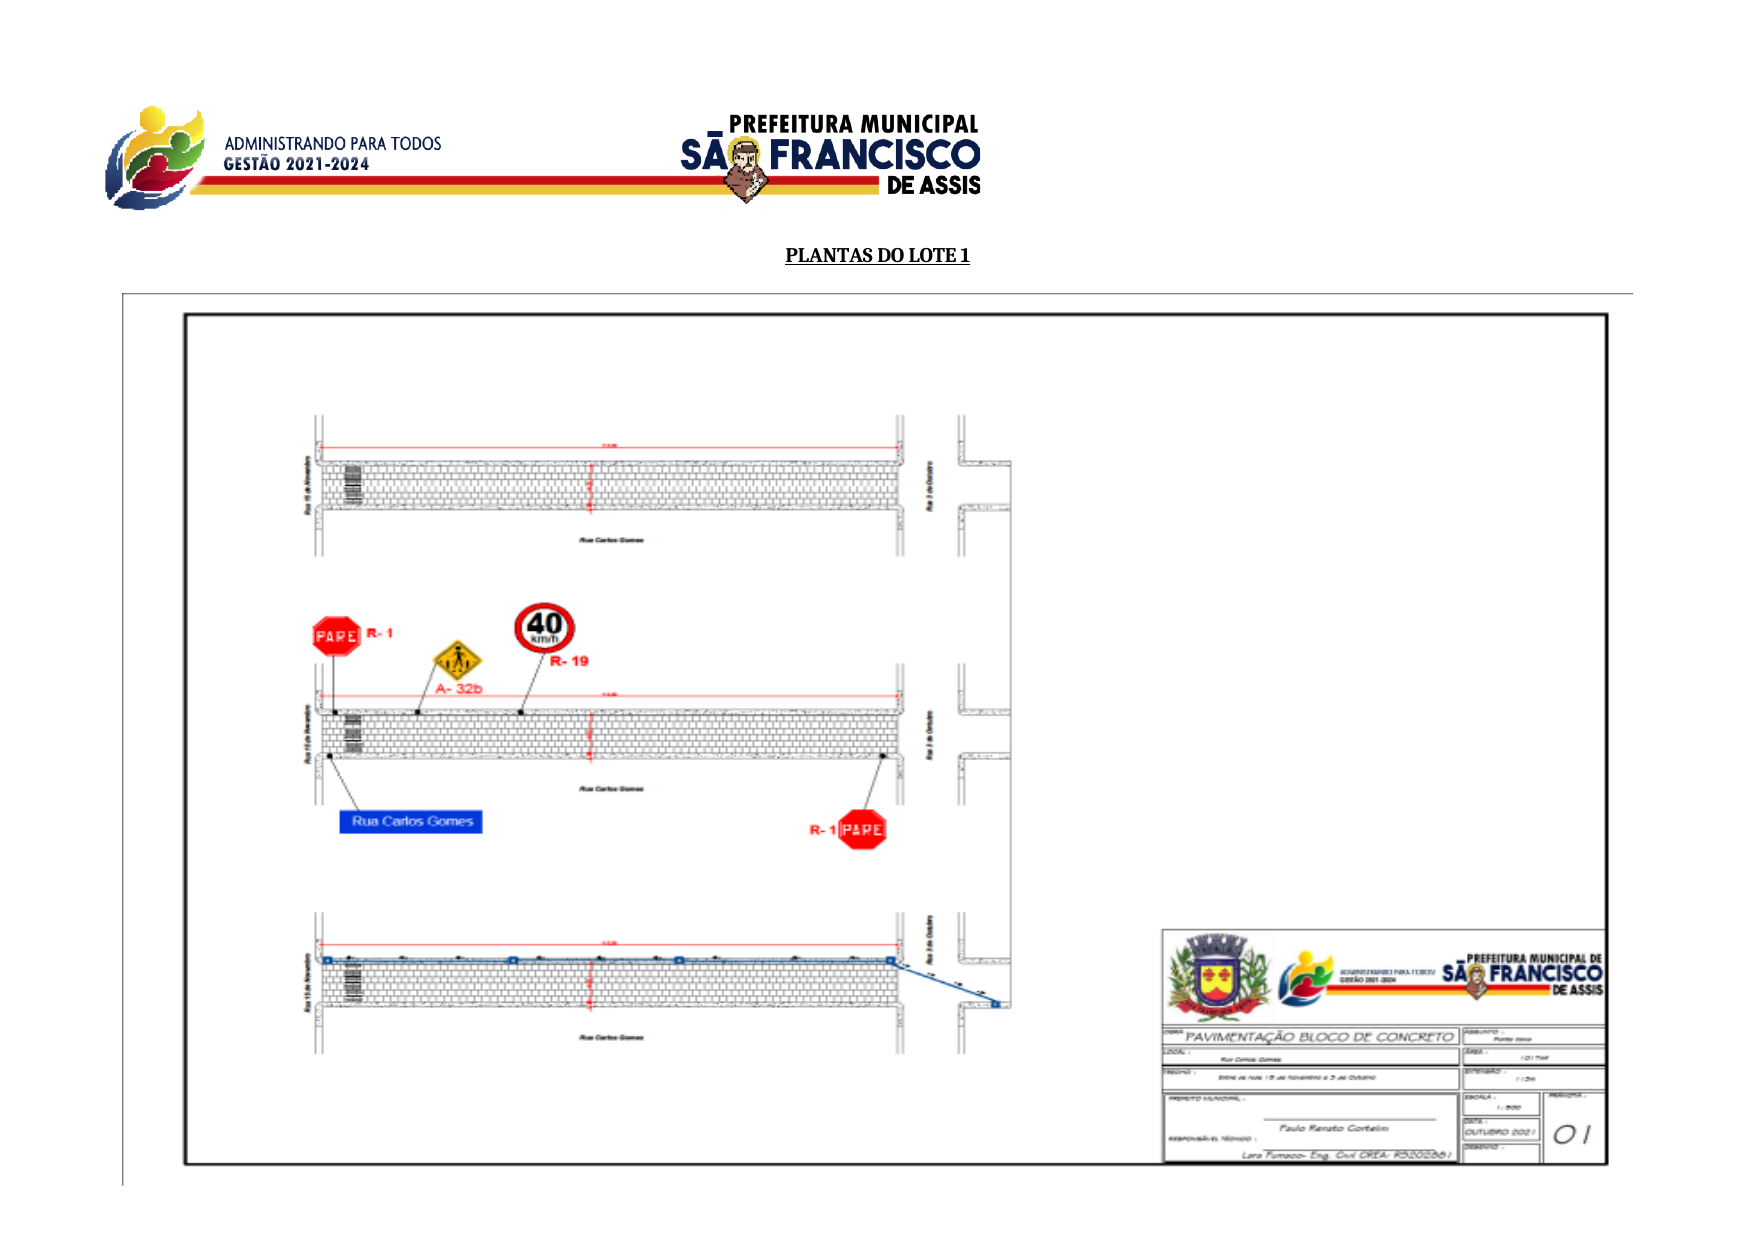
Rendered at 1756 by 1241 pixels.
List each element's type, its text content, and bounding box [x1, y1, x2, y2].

text PLANTAS DO LOTE 1 [761, 244, 994, 268]
